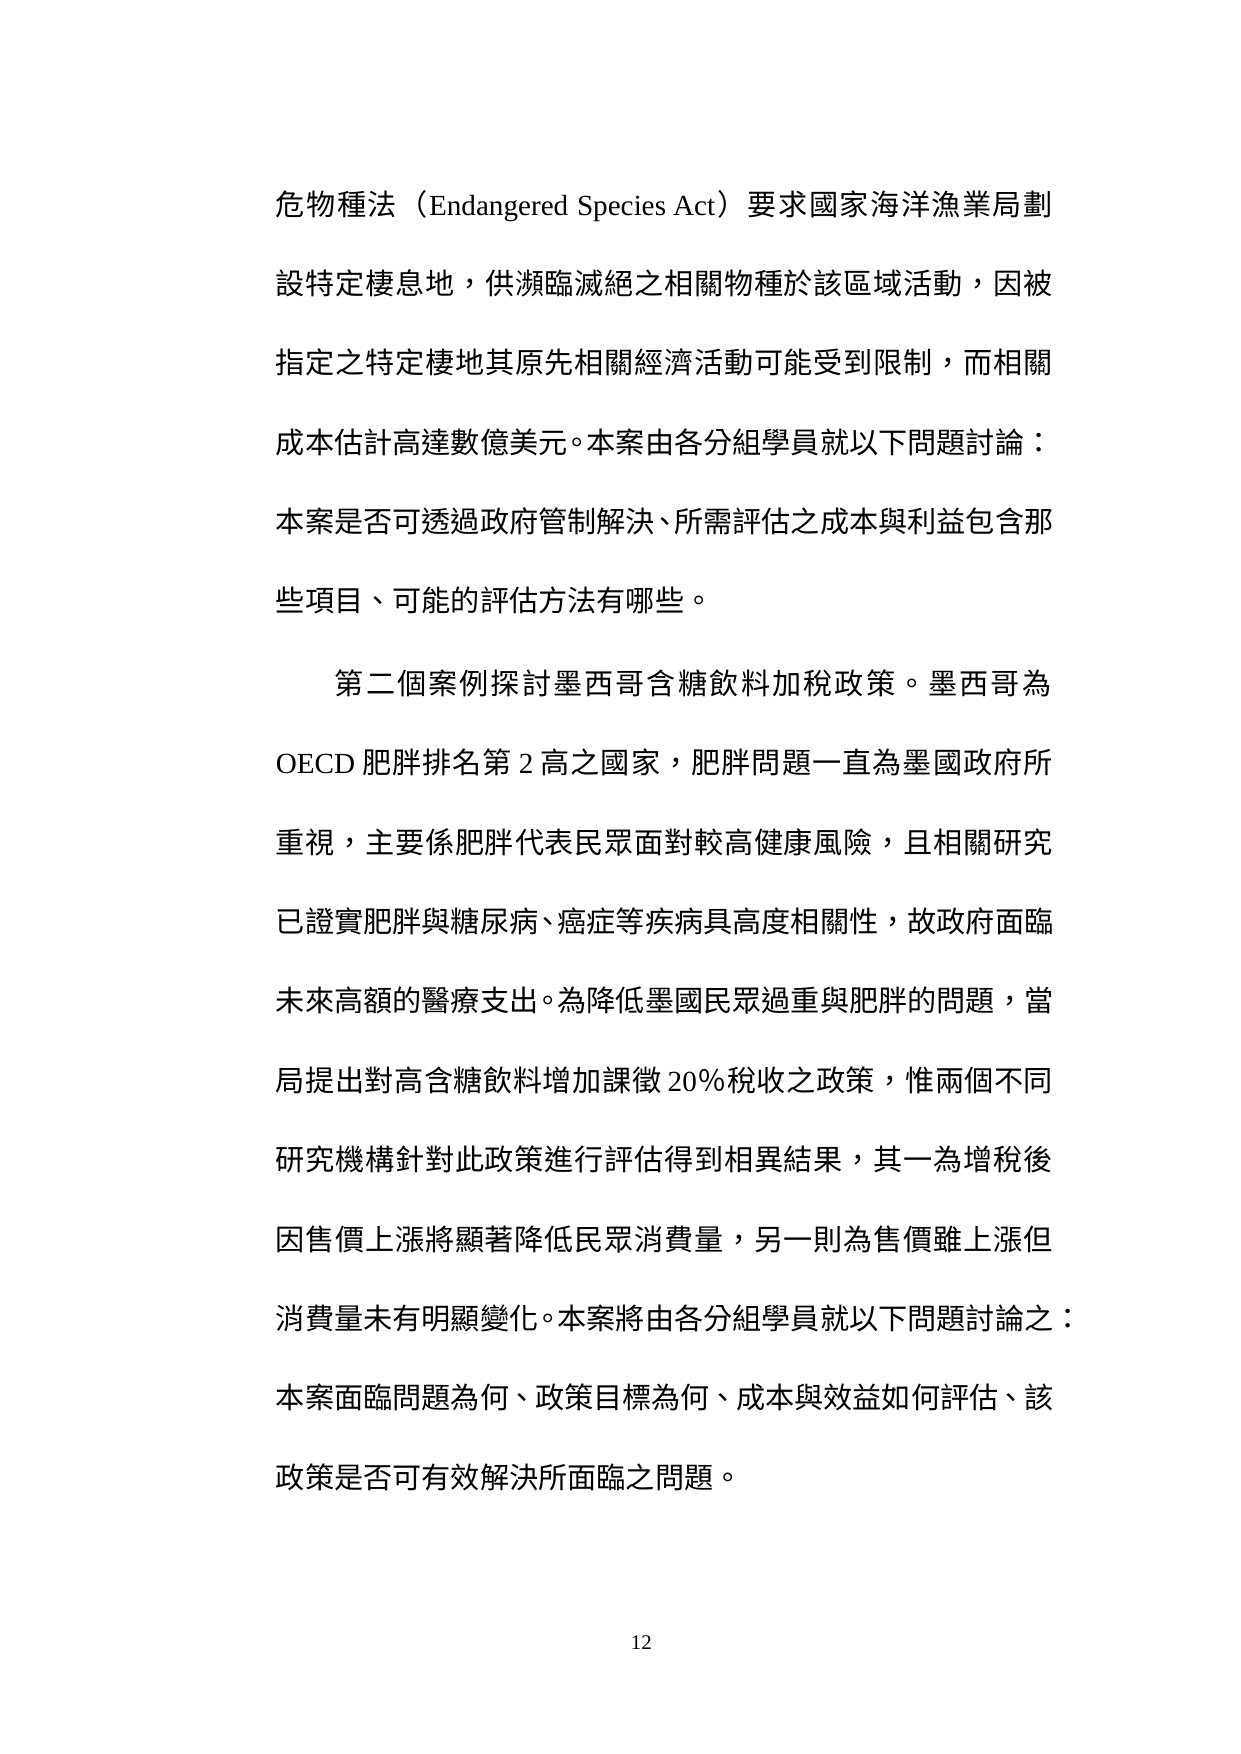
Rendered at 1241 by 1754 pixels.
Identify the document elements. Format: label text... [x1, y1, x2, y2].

text 危物種法（Endangered Species Act）要求國家海洋漁業局劃設特定棲息地，供瀕臨滅絕之相關物種於該區域活動，因被指定之特定棲地其原先相關經濟活動可能受到限制，而相關成本估計高達數億美元。本案由各分組學員就以下問題討論：本案是否可透過政府管制解決、所需評估之成本與利益包含那些項目、可能的評估方法有哪些。 [276, 163, 1053, 639]
text 第二個案例探討墨西哥含糖飲料加稅政策。墨西哥為OECD肥胖排名第2高之國家，肥胖問題一直為墨國政府所重視，主要係肥胖代表民眾面對較高健康風險，且相關研究已證實肥胖與糖尿病、癌症等疾病具高度相關性，故政府面臨未來高額的醫療支出。為降低墨國民眾過重與肥胖的問題，當局提出對高含糖飲料增加課徵20％稅收之政策，惟兩個不同研究機構針對此政策進行評估得到相異結果，其一為增稅後因售價上漲將顯著降低民眾消費量，另一則為售價雖上漲但消費量未有明顯變化。本案將由各分組學員就以下問題討論之：本案面臨問題為何、政策目標為何、成本與效益如何評估、該政策是否可有效解決所面臨之問題。 [276, 642, 1053, 1515]
